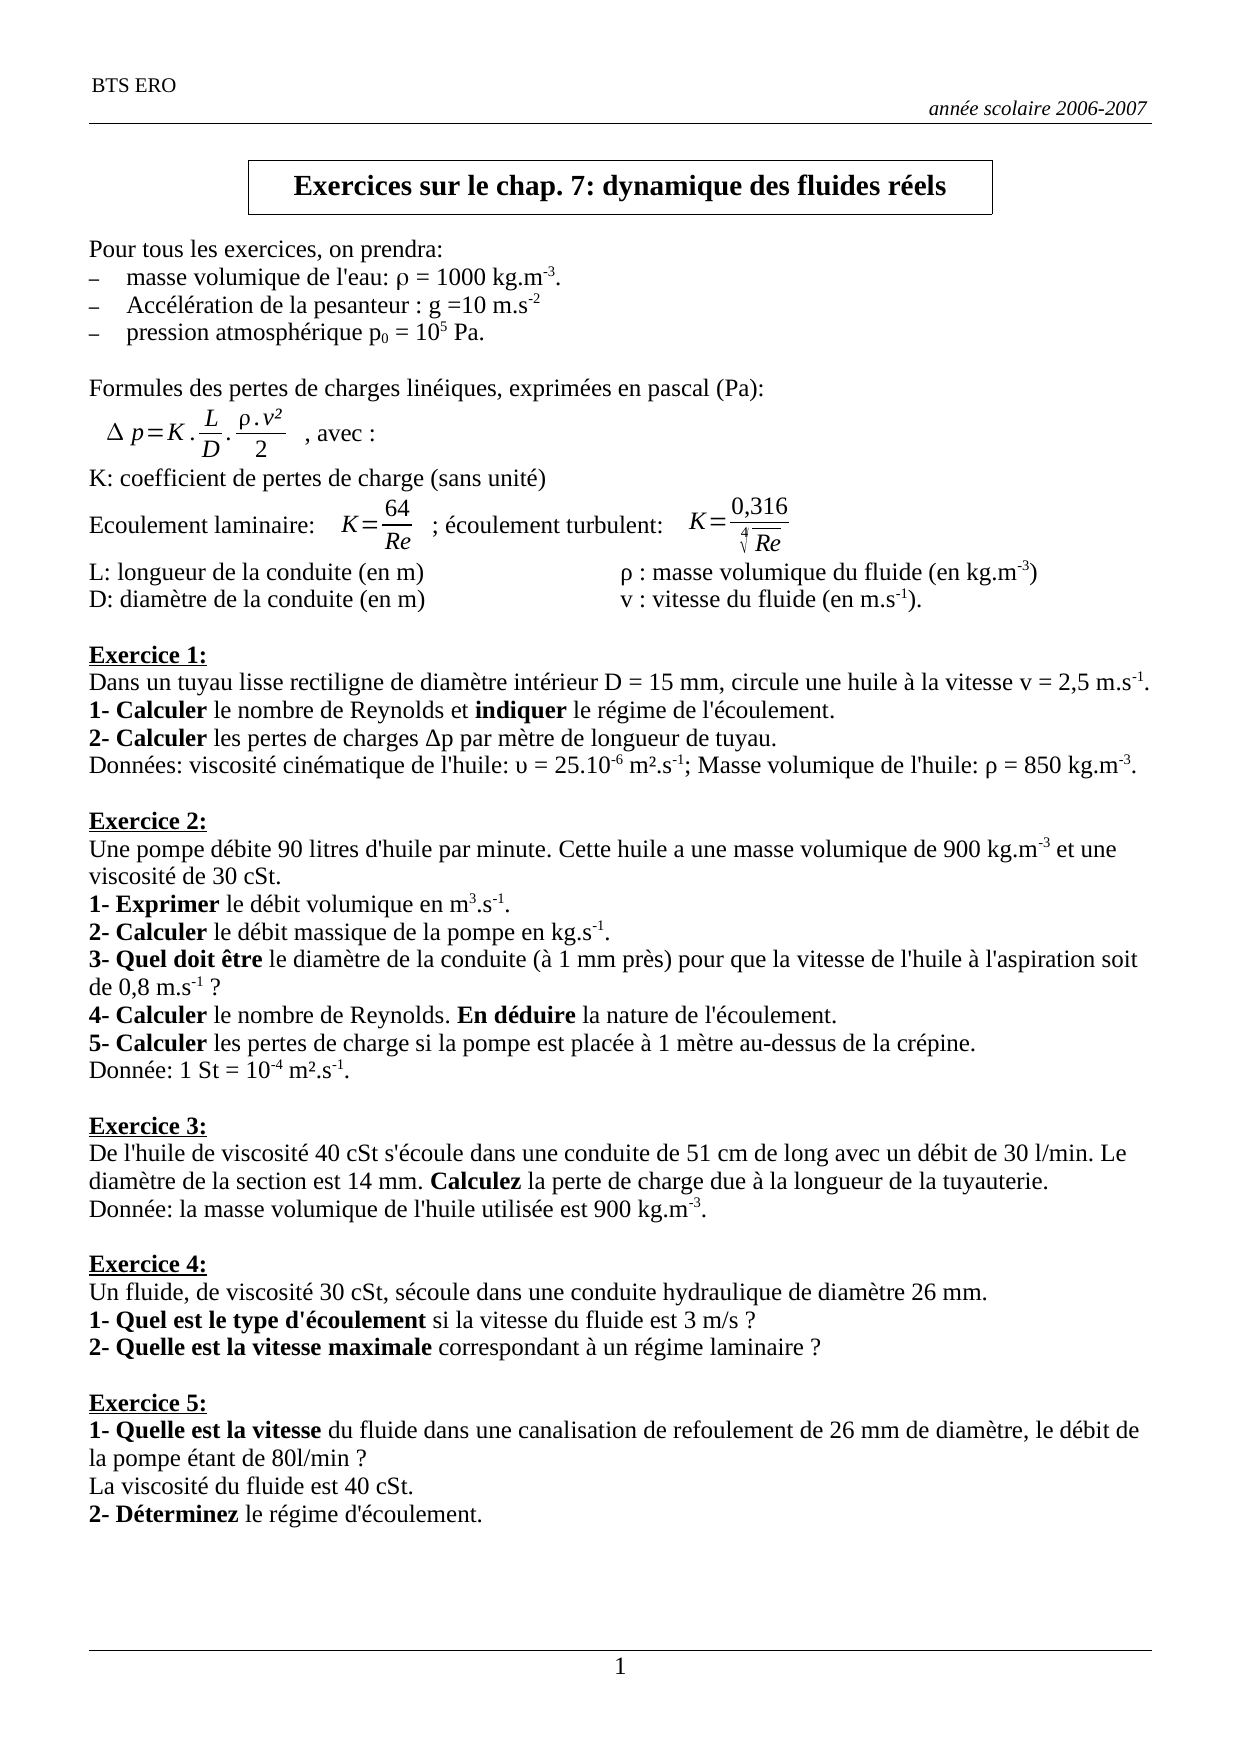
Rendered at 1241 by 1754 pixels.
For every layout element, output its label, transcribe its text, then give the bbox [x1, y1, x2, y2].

text Ecoulement laminaire: ; écoulement turbulent: [88, 492, 1152, 558]
text Pour tous les exercices, on prendra: [88, 235, 1152, 263]
text 2- Déterminez le régime d'écoulement. [88, 1500, 1152, 1527]
text 1- Quel est le type d'écoulement si la vitesse du fluide est 3 m/s ? [88, 1306, 1152, 1333]
text Données: viscosité cinématique de l'huile: υ = 25.10-6 m².s-1; Masse volumique de l'huile: ρ = 850 kg.m-3. [88, 752, 1152, 779]
text Exercice 5: [88, 1389, 1152, 1417]
text 2- Calculer les pertes de charges Δp par mètre de longueur de tuyau. [88, 724, 1152, 752]
text 2- Quelle est la vitesse maximale correspondant à un régime laminaire ? [88, 1333, 1152, 1361]
text 5- Calculer les pertes de charge si la pompe est placée à 1 mètre au-dessus de la crépine. [88, 1029, 1152, 1056]
text , avec : [88, 402, 1152, 464]
text K: coefficient de pertes de charge (sans unité) [88, 464, 1152, 492]
text Un fluide, de viscosité 30 cSt, sécoule dans une conduite hydraulique de diamètre 26 mm. [88, 1278, 1152, 1306]
text 3- Quel doit être le diamètre de la conduite (à 1 mm près) pour que la vitesse de l'huile à l'aspiration soit de 0,8 m.s-1 ? [88, 946, 1152, 1001]
list masse volumique de l'eau: r = 1000 kg.m-3. [88, 263, 1152, 291]
list pression atmosphérique p0 = 105 Pa. [88, 318, 1152, 346]
text De l'huile de viscosité 40 cSt s'écoule dans une conduite de 51 cm de long avec un débit de 30 l/min. Le diamètre de la section est 14 mm. Calculez la perte de charge due à la longueur de la tuyauterie. [88, 1139, 1152, 1195]
text Dans un tuyau lisse rectiligne de diamètre intérieur D = 15 mm, circule une huile à la vitesse v = 2,5 m.s-1. [88, 668, 1152, 696]
text D: diamètre de la conduite (en m) [88, 585, 620, 613]
text Exercices sur le chap. 7: dynamique des fluides réels [257, 169, 983, 201]
text Exercice 1: [88, 641, 1152, 668]
text Exercice 4: [88, 1250, 1152, 1278]
text Exercice 2: [88, 807, 1152, 835]
list Accélération de la pesanteur : g =10 m.s-2 [88, 291, 1152, 318]
text 1- Quelle est la vitesse du fluide dans une canalisation de refoulement de 26 mm de diamètre, le débit de la pompe étant de 80l/min ? [88, 1417, 1152, 1472]
text Donnée: 1 St = 10-4 m².s-1. [88, 1056, 1152, 1084]
text 4- Calculer le nombre de Reynolds. En déduire la nature de l'écoulement. [88, 1001, 1152, 1029]
text 1- Exprimer le débit volumique en m3.s-1. [88, 890, 1152, 918]
text Exercice 3: [88, 1112, 1152, 1139]
text Donnée: la masse volumique de l'huile utilisée est 900 kg.m-3. [88, 1195, 1152, 1223]
text 1- Calculer le nombre de Reynolds et indiquer le régime de l'écoulement. [88, 696, 1152, 724]
text Formules des pertes de charges linéiques, exprimées en pascal (Pa): [88, 374, 1152, 402]
text v : vitesse du fluide (en m.s-1). [620, 585, 1152, 613]
text ρ : masse volumique du fluide (en kg.m-3) [620, 558, 1152, 585]
text L: longueur de la conduite (en m) [88, 558, 620, 585]
text Une pompe débite 90 litres d'huile par minute. Cette huile a une masse volumique de 900 kg.m-3 et une viscosité de 30 cSt. [88, 835, 1152, 890]
text 2- Calculer le débit massique de la pompe en kg.s-1. [88, 918, 1152, 946]
text La viscosité du fluide est 40 cSt. [88, 1472, 1152, 1500]
